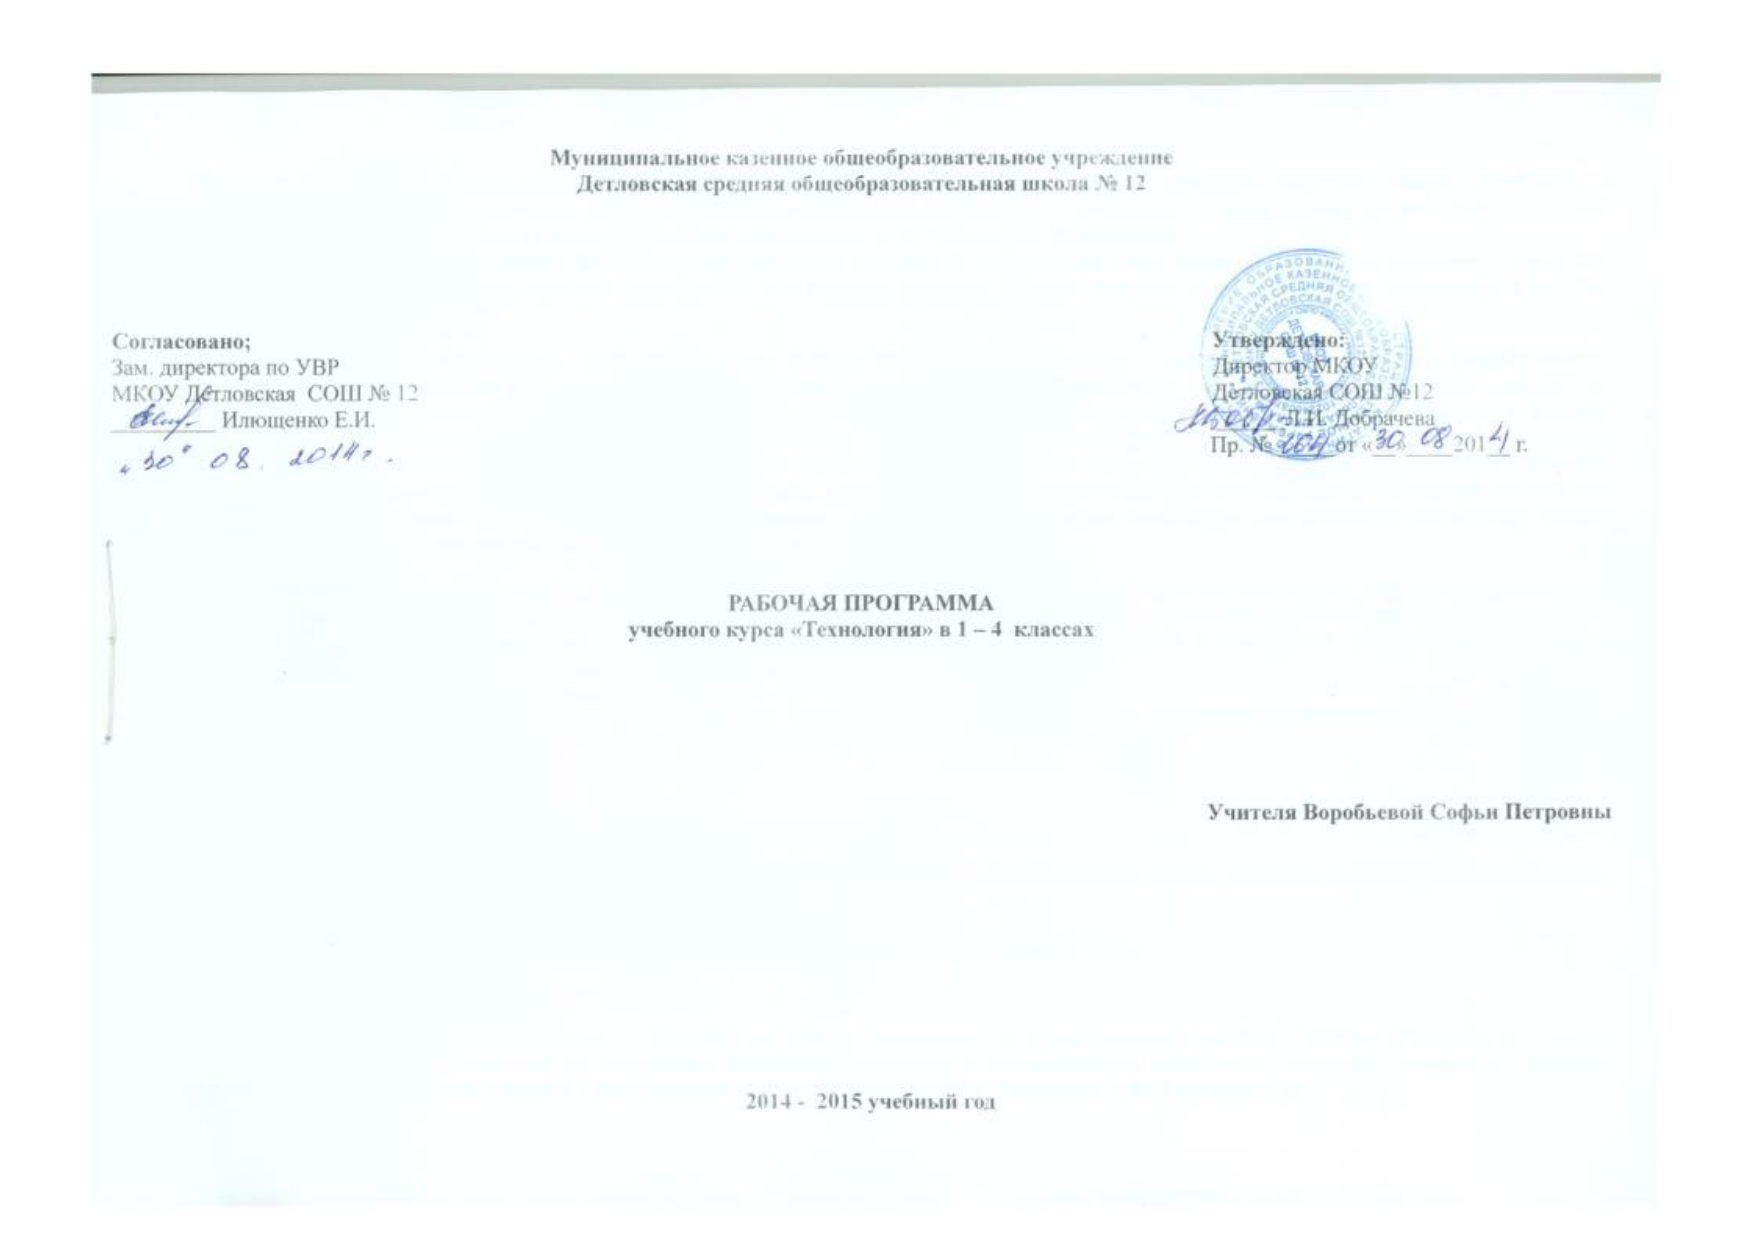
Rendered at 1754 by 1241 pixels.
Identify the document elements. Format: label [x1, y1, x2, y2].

picture [77, 59, 1677, 1222]
